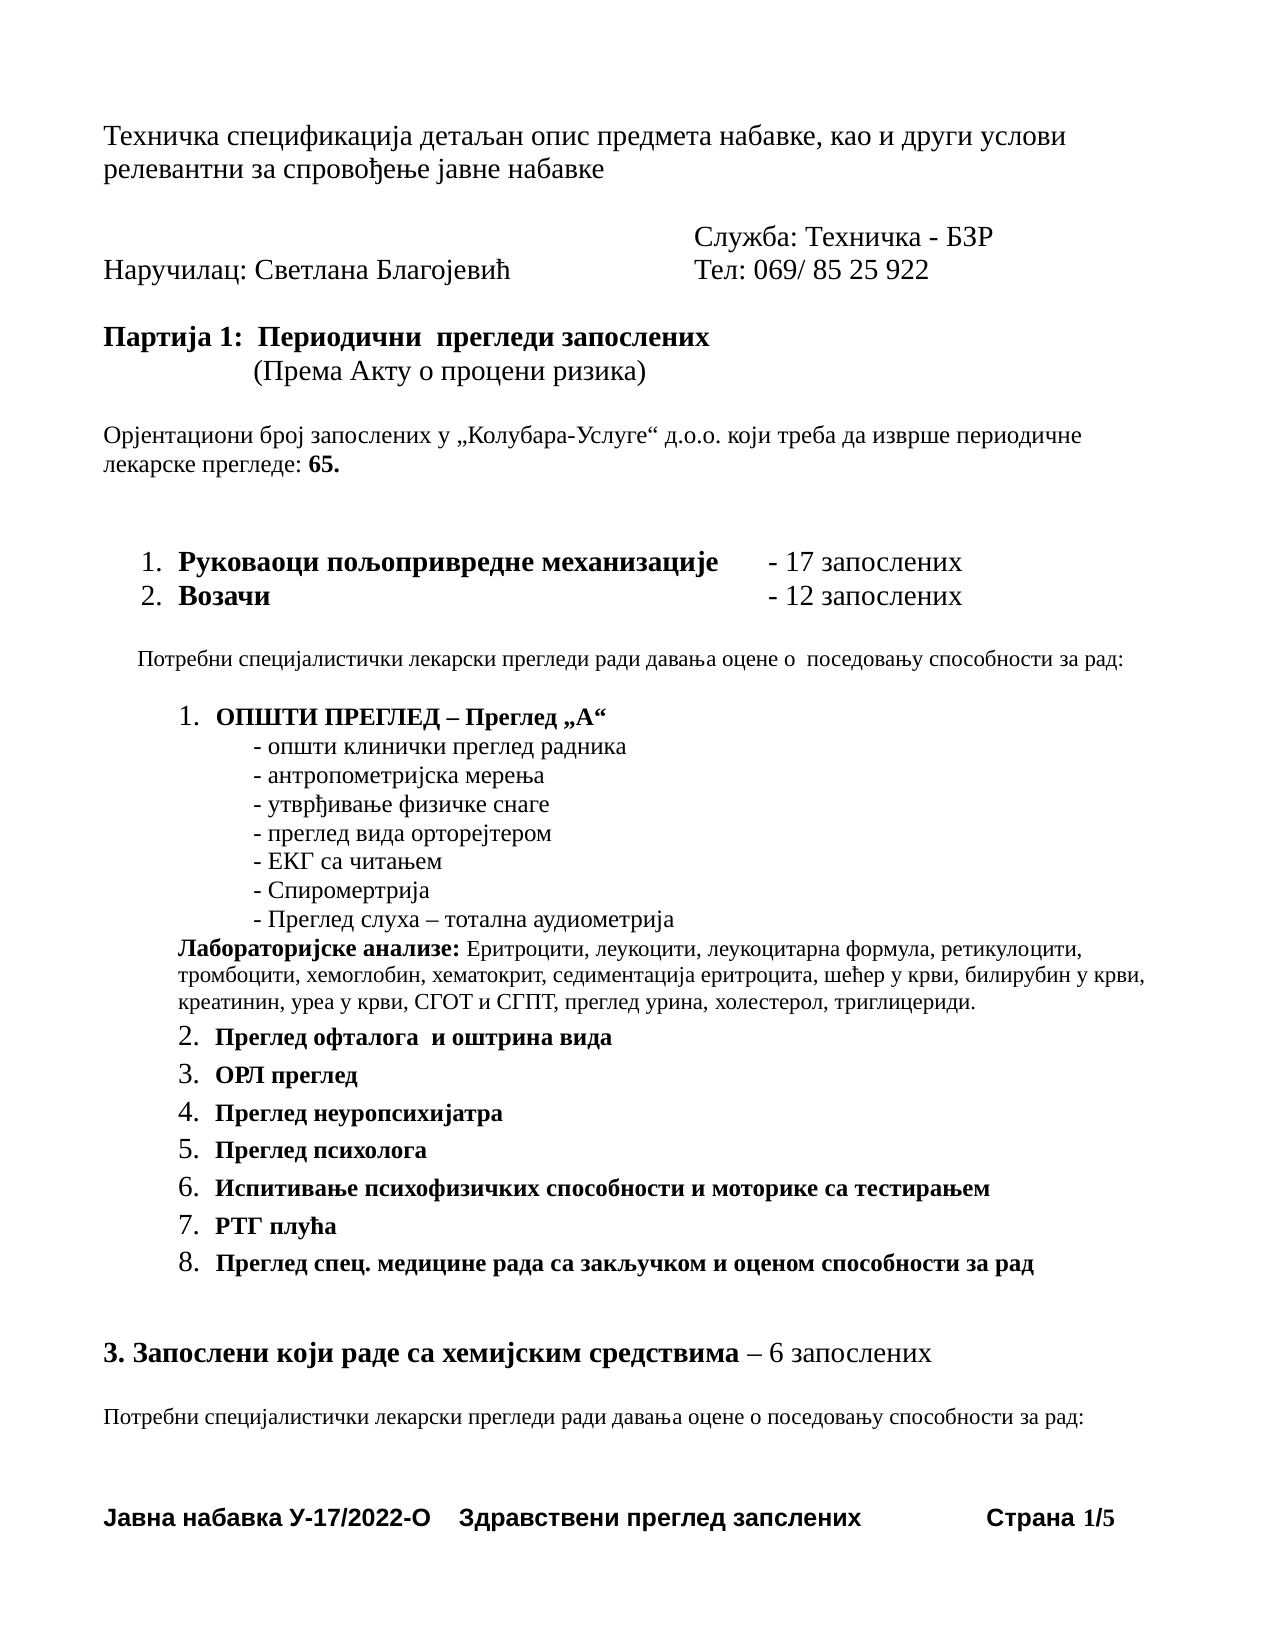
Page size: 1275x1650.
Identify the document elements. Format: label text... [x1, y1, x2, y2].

text Лабораторијске анализе: Еритроцити, леукоцити, леукоцитарна формула, ретикуло­цити, тромбоцити, хемоглобин, хематокрит, седиментација еритроцита, шећер у крви, билирубин у крви, креатинин, уреа у крви, СГОТ и СГПТ, преглед урина, холестерол, триглицериди. [178, 933, 1158, 1014]
text Потребни специјалистички лекарски прегледи ради давањa оцене о поседовању способности за рад: [103, 645, 1158, 672]
text - Спиромертрија [253, 875, 1158, 904]
text Наручилац: Светлана Благојевић Тел: 069/ 85 25 922 [103, 252, 1158, 286]
list Преглед неуропсихијатра [178, 1094, 1158, 1127]
text - Преглед слуха – тотална аудиометрија [253, 904, 1158, 933]
text Служба: Техничка - БЗР [103, 219, 1158, 252]
text - преглед вида орторејтером [253, 818, 1158, 846]
list Преглед офталога и оштрина вида [178, 1018, 1158, 1052]
text Техничка спецификација детаљан опис предмета набавке, као и други услови релевантни за спровођење јавне набавке [103, 118, 1158, 185]
list РТГ плућа [178, 1207, 1158, 1240]
list Преглед психолога [178, 1131, 1158, 1165]
text 3. Запослени који раде са хемијским средствима – 6 запослених [103, 1336, 1158, 1369]
list Возачи - 12 запослених [141, 578, 1158, 612]
list ОРЛ преглед [178, 1056, 1158, 1089]
text Орјентациони број запослених у „Колубара-Услуге“ д.о.о. који треба да изврше периодичне лекарске прегледе: 65. [103, 420, 1158, 477]
text - општи клинички преглед радника [253, 731, 1158, 760]
text - ЕКГ са читањем [253, 846, 1158, 875]
text Потребни специјалистички лекарски прегледи ради давањa оцене о поседовању способности за рад: [103, 1403, 1158, 1429]
list Испитивање психофизичких способности и моторике са тестирањем [178, 1169, 1158, 1203]
text - антропометријска мерења [253, 760, 1158, 789]
list Руковаоци пољопривредне механизације - 17 запослених [141, 544, 1158, 578]
text (Према Акту о процени ризика) [178, 353, 1158, 386]
list Преглед спец. медицине рада са закључком и оценом способности за рад [178, 1244, 1158, 1278]
text Партија 1: Периодични прегледи запослених [103, 319, 1158, 353]
text - утврђивање физичке снаге [253, 789, 1158, 818]
list ОПШТИ ПРЕГЛЕД – Преглед „А“ [178, 698, 1158, 731]
